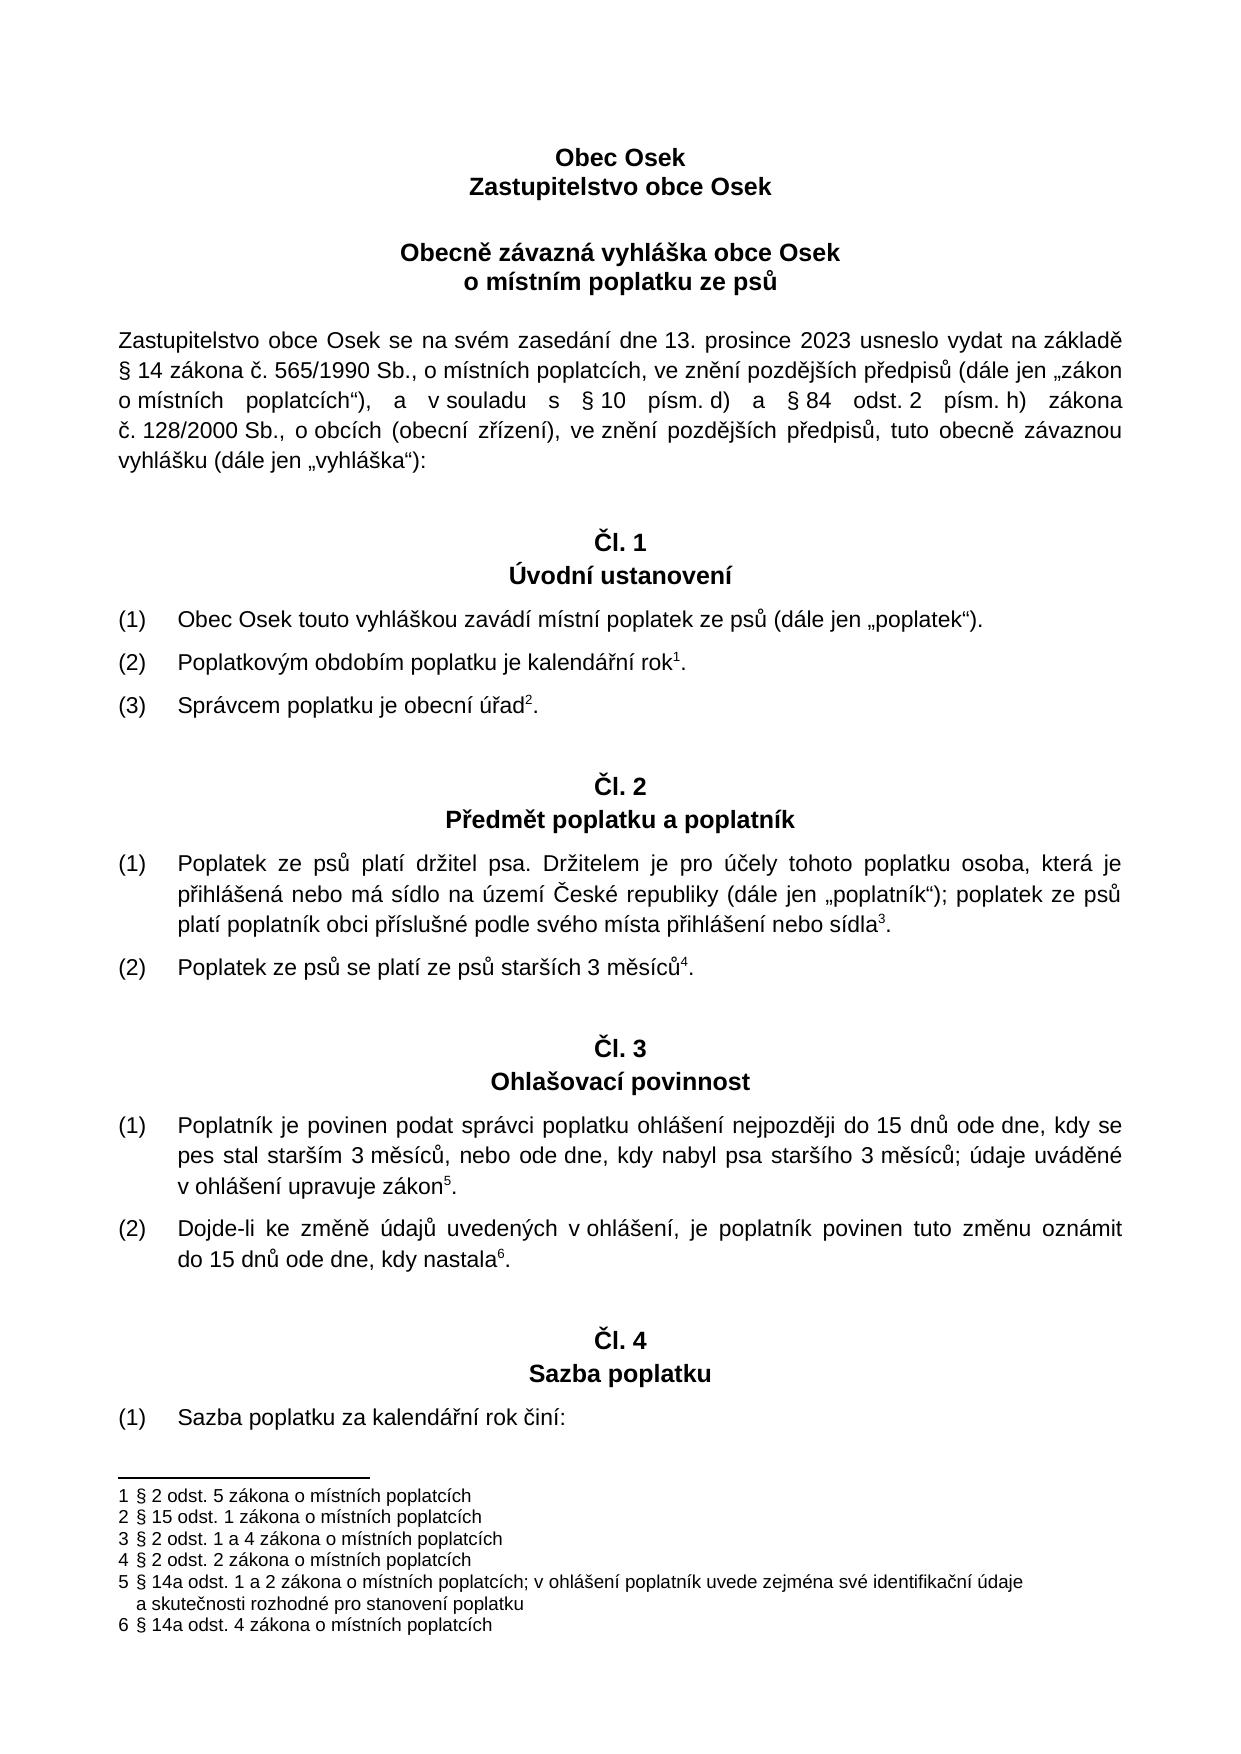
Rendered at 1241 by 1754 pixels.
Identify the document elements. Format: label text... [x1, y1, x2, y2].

subtitle Čl. 4 Sazba poplatku [118, 1326, 1122, 1388]
subtitle Čl. 2 Předmět poplatku a poplatník [118, 772, 1122, 834]
list Poplatkovým obdobím poplatku je kalendářní rok. [118, 649, 1122, 675]
subtitle Čl. 1 Úvodní ustanovení [118, 528, 1122, 589]
list Správcem poplatku je obecní úřad. [118, 692, 1122, 718]
list Poplatník je povinen podat správci poplatku ohlášení nejpozději do 15 dnů ode dne, kdy se pes stal starším 3 měsíců, nebo ode dne, kdy nabyl psa staršího 3 měsíců; údaje uváděné v ohlášení upravuje zákon. [118, 1112, 1122, 1199]
list § 2 odst. 1 a 4 zákona o místních poplatcích [118, 1528, 1122, 1549]
title Obec Osek Zastupitelstvo obce Osek [118, 143, 1122, 201]
list § 2 odst. 5 zákona o místních poplatcích [118, 1484, 1122, 1506]
list § 15 odst. 1 zákona o místních poplatcích [118, 1506, 1122, 1528]
subtitle Obecně závazná vyhláška obce Osek o místním poplatku ze psů [118, 238, 1122, 295]
list § 14a odst. 1 a 2 zákona o místních poplatcích; v ohlášení poplatník uvede zejména své identifikační údaje a skutečnosti rozhodné pro stanovení poplatku [118, 1571, 1122, 1614]
text Zastupitelstvo obce Osek se na svém zasedání dne 13. prosince 2023 usneslo vydat na základě § 14 zákona č. 565/1990 Sb., o místních poplatcích, ve znění pozdějších předpisů (dále jen „zákon o místních poplatcích“), a v souladu s § 10 písm. d) a § 84 odst. 2 písm. h) zákona č. 128/2000 Sb., o obcích (obecní zřízení), ve znění pozdějších předpisů, tuto obecně závaznou vyhlášku (dále jen „vyhláška“): [118, 327, 1122, 474]
list § 2 odst. 2 zákona o místních poplatcích [118, 1549, 1122, 1571]
list Poplatek ze psů platí držitel psa. Držitelem je pro účely tohoto poplatku osoba, která je přihlášená nebo má sídlo na území České republiky (dále jen „poplatník“); poplatek ze psů platí poplatník obci příslušné podle svého místa přihlášení nebo sídla. [118, 850, 1122, 937]
list Sazba poplatku za kalendářní rok činí: [118, 1404, 1122, 1431]
list Poplatek ze psů se platí ze psů starších 3 měsíců. [118, 953, 1122, 980]
list § 14a odst. 4 zákona o místních poplatcích [118, 1614, 1122, 1635]
list Obec Osek touto vyhláškou zavádí místní poplatek ze psů (dále jen „poplatek“). [118, 606, 1122, 633]
list Dojde-li ke změně údajů uvedených v ohlášení, je poplatník povinen tuto změnu oznámit do 15 dnů ode dne, kdy nastala. [118, 1215, 1122, 1272]
subtitle Čl. 3 Ohlašovací povinnost [118, 1034, 1122, 1096]
